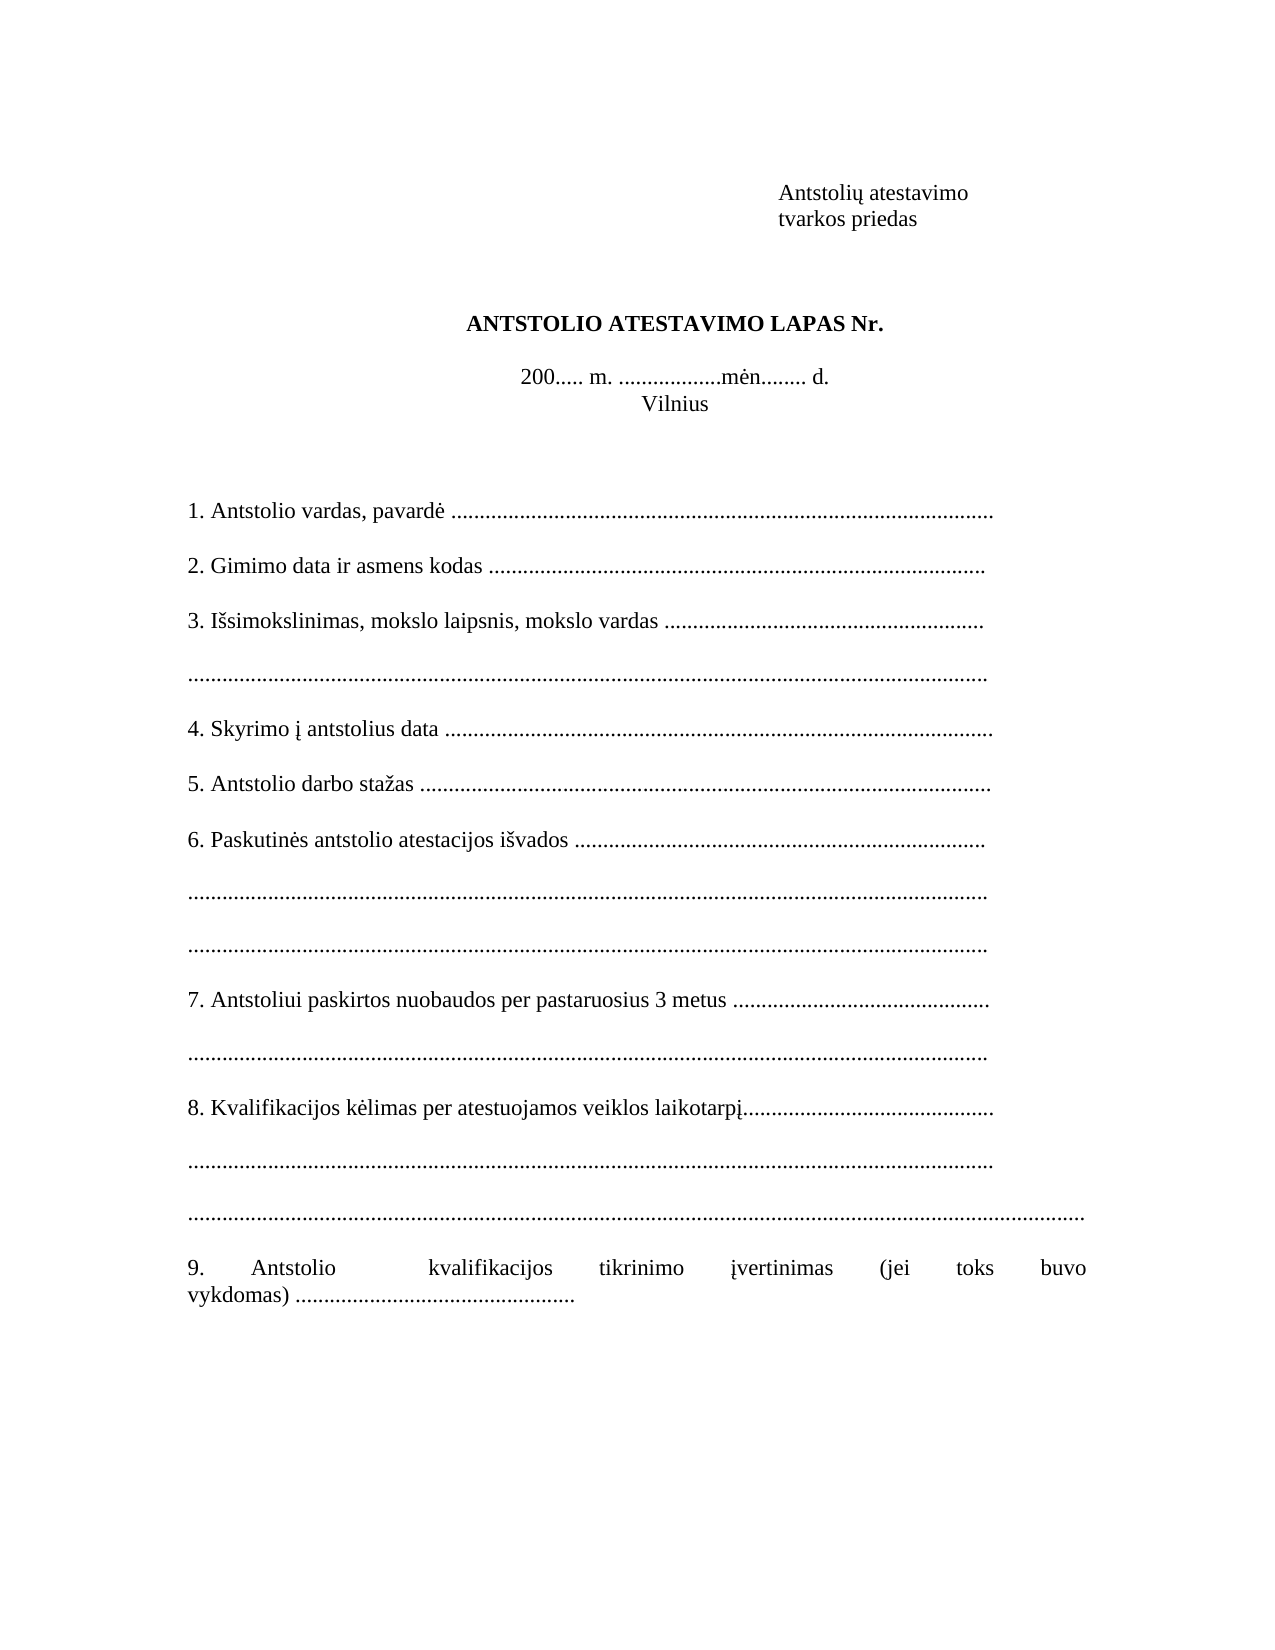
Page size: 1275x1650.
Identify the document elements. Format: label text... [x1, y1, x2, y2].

text tvarkos priedas [187, 205, 1087, 231]
text ANTSTOLIO ATESTAVIMO LAPAS Nr. [187, 311, 1087, 337]
text 8. Kvalifikacijos kėlimas per atestuojamos veiklos laikotarpį............................................ [187, 1094, 1087, 1120]
text ............................................................................................................................................ [187, 660, 1087, 687]
text 4. Skyrimo į antstolius data ................................................................................................ [187, 715, 1087, 742]
text 6. Paskutinės antstolio atestacijos išvados ........................................................................ [187, 826, 1087, 852]
text 7. Antstoliui paskirtos nuobaudos per pastaruosius 3 metus ............................................. [187, 986, 1087, 1012]
text 9. Antstolio kvalifikacijos tikrinimo įvertinimas (jei toks buvo vykdomas) ................................................. [187, 1254, 1087, 1307]
text ............................................................................................................................................ [187, 878, 1087, 905]
subtitle Antstolių atestavimo [187, 179, 1087, 205]
text ............................................................................................................................................................. [187, 1199, 1087, 1226]
text 2. Gimimo data ir asmens kodas ....................................................................................... [187, 552, 1087, 579]
text ............................................................................................................................................ [187, 931, 1087, 957]
text ............................................................................................................................................ [187, 1039, 1087, 1065]
text 1. Antstolio vardas, pavardė ............................................................................................... [187, 497, 1087, 524]
text Vilnius [187, 389, 1087, 416]
text 3. Išsimokslinimas, mokslo laipsnis, mokslo vardas ........................................................ [187, 608, 1087, 634]
text 200..... m. ..................mėn........ d. [187, 363, 1087, 389]
text 5. Antstolio darbo stažas .................................................................................................... [187, 771, 1087, 797]
text ............................................................................................................................................. [187, 1147, 1087, 1173]
